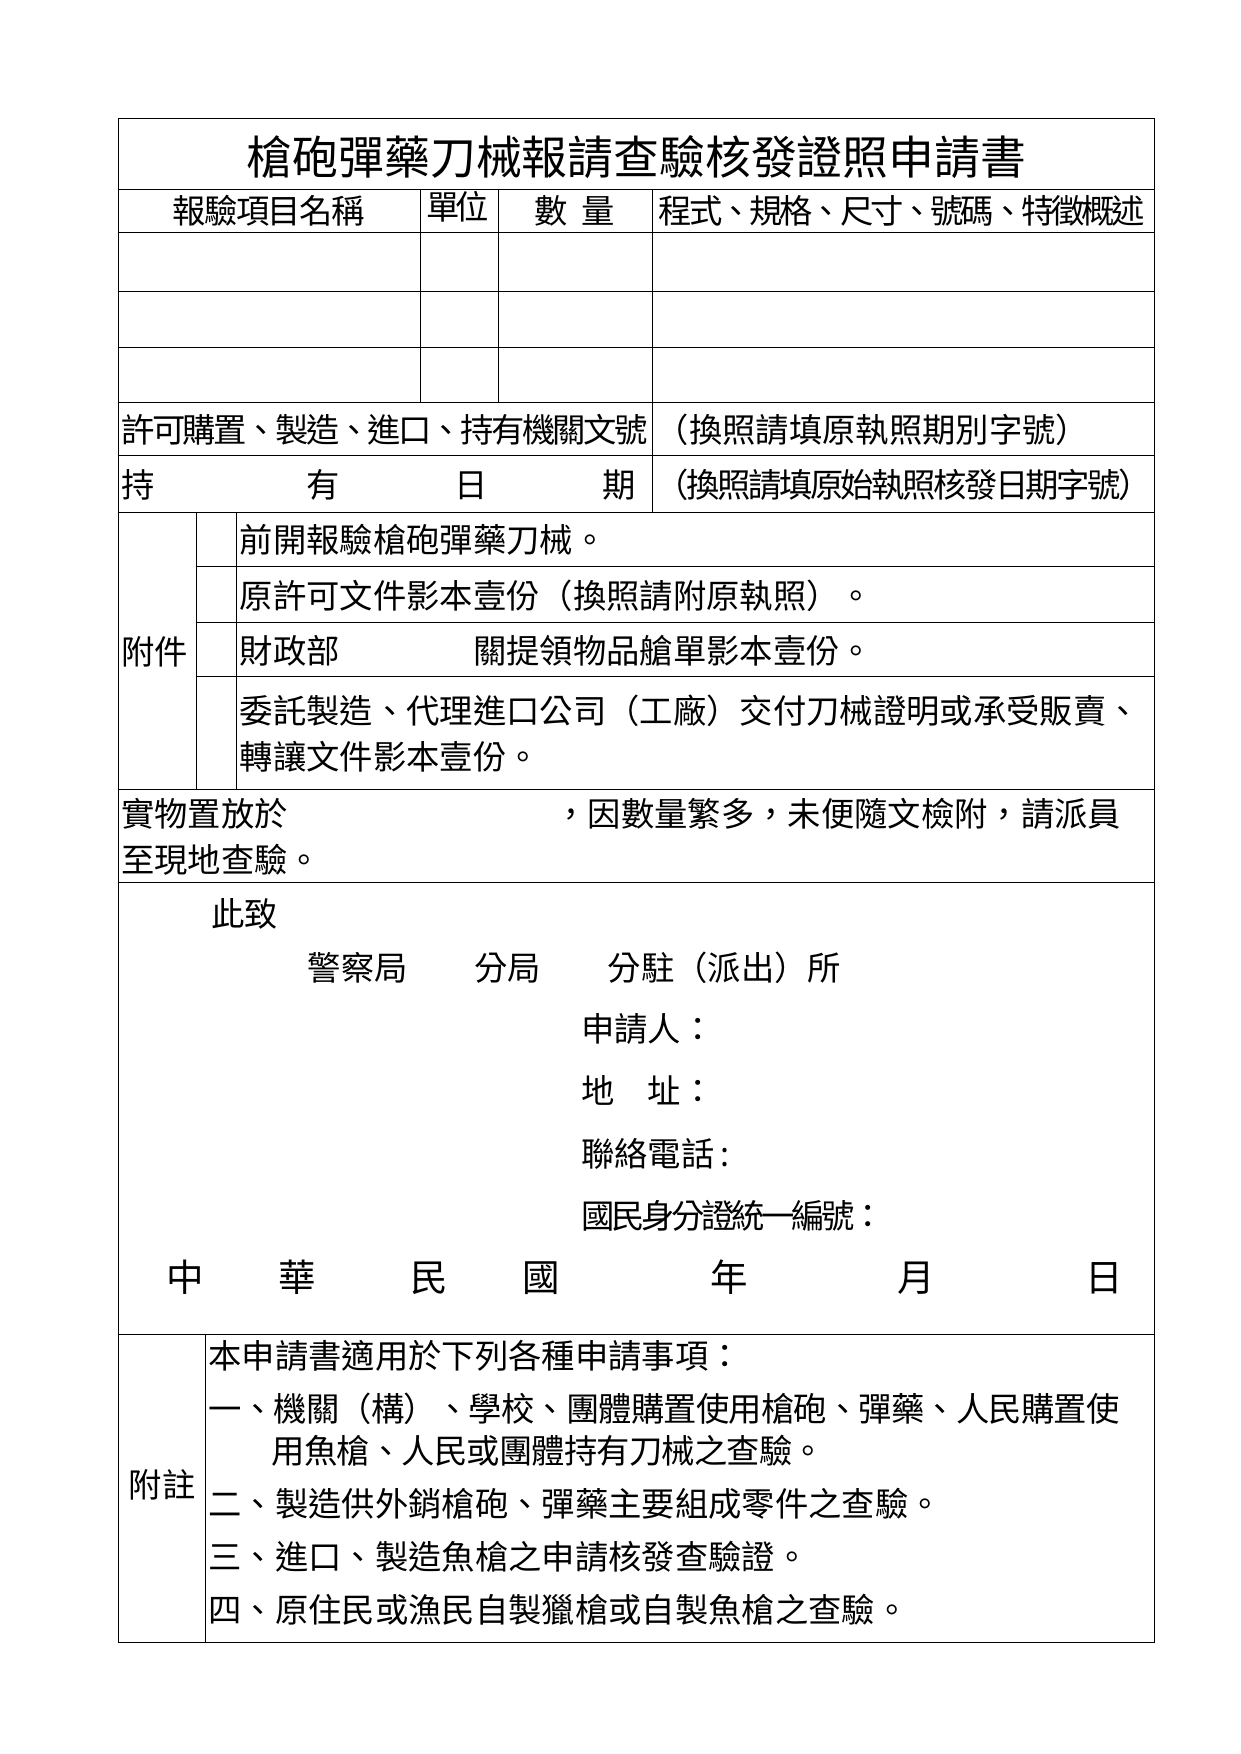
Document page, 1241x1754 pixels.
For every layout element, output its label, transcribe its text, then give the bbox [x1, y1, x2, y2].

table_cell 報驗項目名稱 [119, 190, 420, 232]
table_cell 單位 [421, 190, 498, 232]
table_cell [119, 233, 420, 291]
table_cell [499, 233, 652, 291]
table_cell 前開報驗槍砲彈藥刀械。 [237, 513, 1154, 566]
table_cell （換照請填原始執照核發日期字號） [653, 456, 1154, 512]
table_cell [119, 348, 420, 402]
table_cell （換照請填原執照期別字號） [653, 403, 1154, 455]
table_cell [119, 292, 420, 347]
table_cell 附註 [119, 1335, 205, 1642]
table_cell [197, 677, 236, 789]
table_cell [197, 567, 236, 622]
table_header 槍砲彈藥刀械報請查驗核發證照申請書 [119, 119, 1154, 189]
table_cell [421, 292, 498, 347]
table_cell 程式、規格、尺寸、號碼、特徵概述 [653, 190, 1154, 232]
table_cell 附件 [119, 513, 196, 789]
table_cell 許可購置、製造、進口、持有機關文號 [119, 403, 652, 455]
table_cell [421, 233, 498, 291]
table_cell [499, 292, 652, 347]
table_cell [653, 233, 1154, 291]
table_cell 財政部 關提領物品艙單影本壹份。 [237, 623, 1154, 676]
table_cell [421, 348, 498, 402]
table_cell 此致 警察局 分局 分駐（派出）所 申請人： 地 址： 聯絡電話: 國民身分證統一編號： 中 華 民 國 年 月 日 [119, 883, 1154, 1334]
table_cell 委託製造、代理進口公司（工廠）交付刀械證明或承受販賣、轉讓文件影本壹份。 [237, 677, 1154, 789]
table_cell 原許可文件影本壹份（換照請附原執照）。 [237, 567, 1154, 622]
table_cell [197, 513, 236, 566]
table_cell 實物置放於 ，因數量繁多，未便隨文檢附，請派員至現地查驗。 [119, 790, 1154, 882]
table_cell 本申請書適用於下列各種申請事項： 一、機關（構）、學校、團體購置使用槍砲、彈藥、人民購置使用魚槍、人民或團體持有刀械之查驗。 二、製造供外銷槍砲、彈藥主要組成零件之查驗。 三、進口、製造魚槍之申請核發查驗證。 四、原住民或漁民自製獵槍或自製魚槍之查驗。 [206, 1335, 1154, 1642]
table_cell [653, 292, 1154, 347]
table_cell 持 有 日 期 [119, 456, 652, 512]
table_cell [197, 623, 236, 676]
table_cell [499, 348, 652, 402]
table_cell 數 量 [499, 190, 652, 232]
table_cell [653, 348, 1154, 402]
